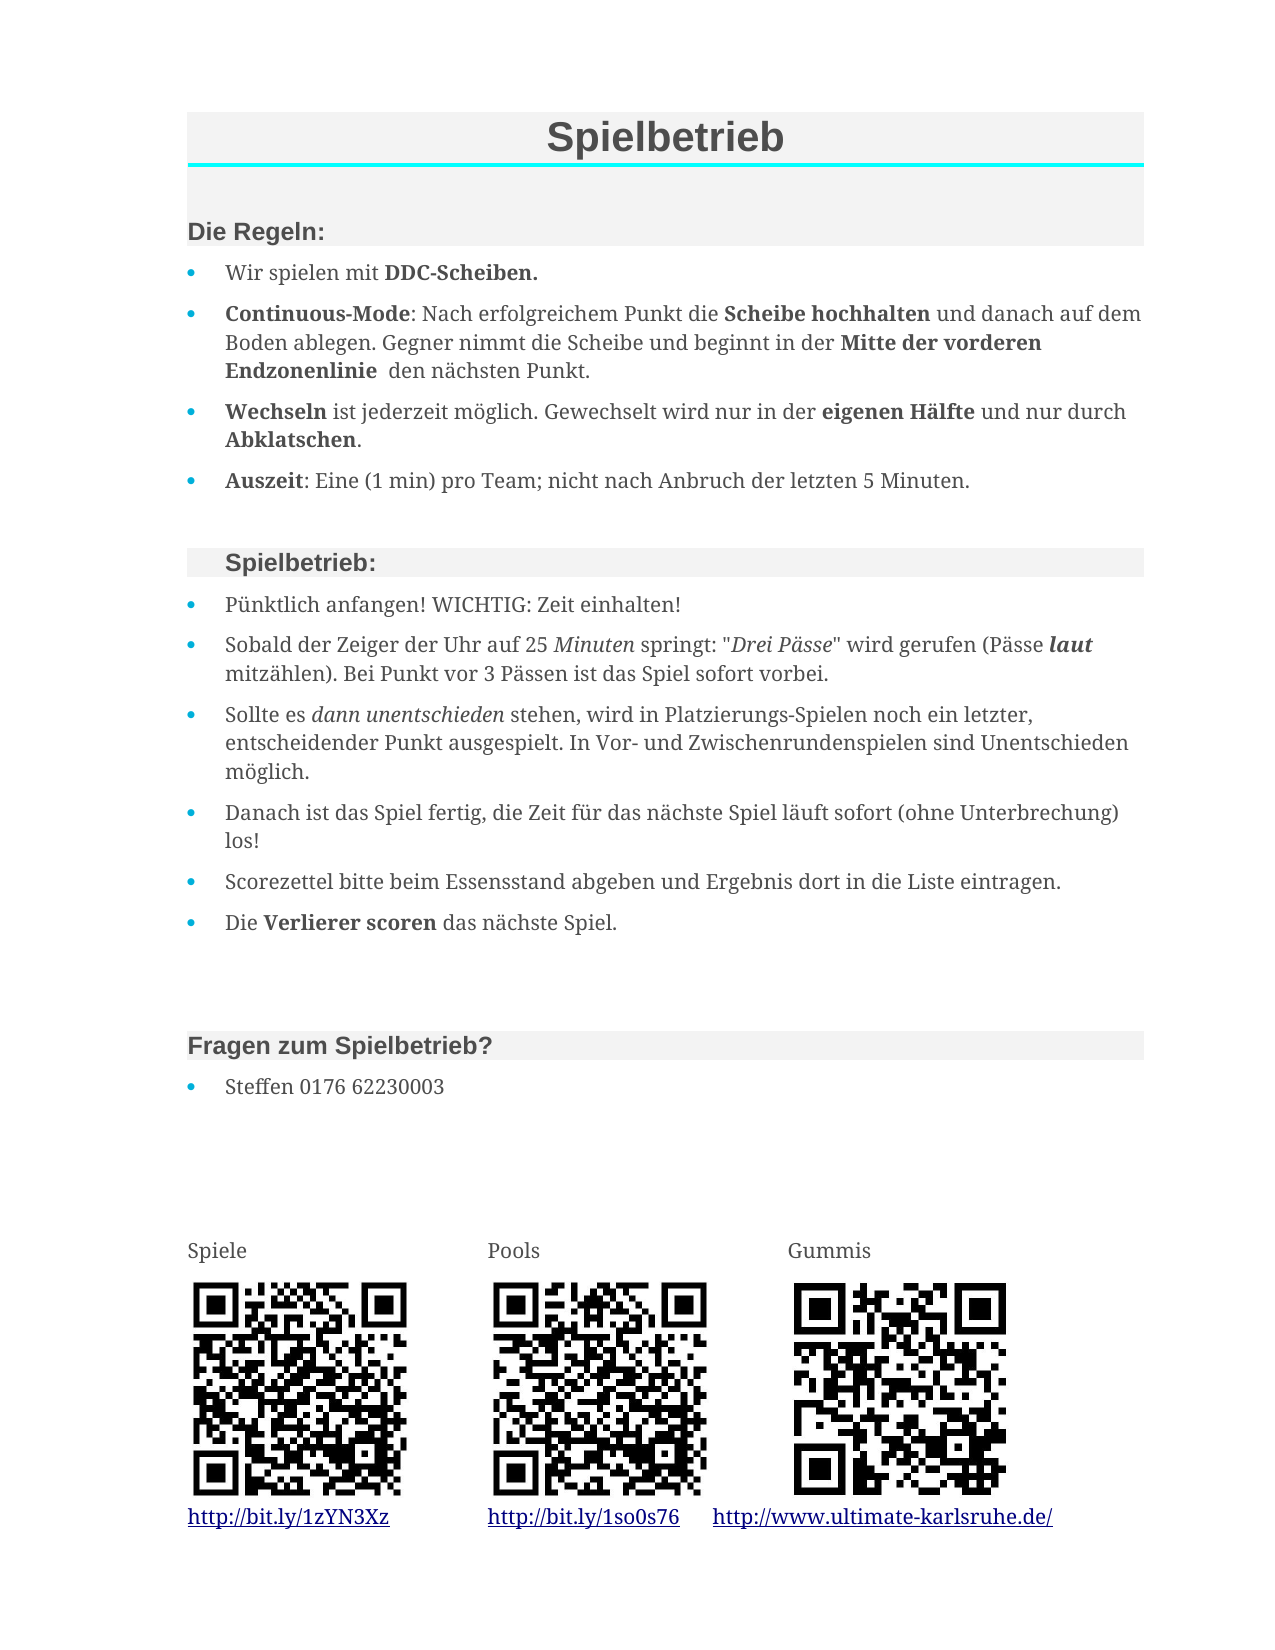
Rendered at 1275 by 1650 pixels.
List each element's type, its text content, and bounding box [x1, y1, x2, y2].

subtitle Spielbetrieb [187, 112, 1144, 167]
list Die Verlierer scoren das nächste Spiel. [187, 908, 1144, 937]
list Danach ist das Spiel fertig, die Zeit für das nächste Spiel läuft sofort (ohne Unterbrechung) los! [187, 798, 1144, 855]
subtitle Die Regeln: [187, 217, 1144, 246]
list Spiele Pools Gummis [187, 1236, 1144, 1264]
list Continuous-Mode: Nach erfolgreichem Punkt die Scheibe hochhalten und danach auf dem Boden ablegen. Gegner nimmt die Scheibe und beginnt in der Mitte der vorderen Endzonenlinie den nächsten Punkt. [187, 299, 1144, 385]
list Scorezettel bitte beim Essensstand abgeben und Ergebnis dort in die Liste eintragen. [187, 867, 1144, 896]
list Steffen 0176 62230003 [187, 1072, 1144, 1101]
picture [187, 1276, 413, 1502]
picture [787, 1276, 1013, 1502]
list http://bit.ly/1zYN3Xz http://bit.ly/1so0s76 http://www.ultimate-karlsruhe.de/ [187, 1277, 1144, 1530]
subtitle Fragen zum Spielbetrieb? [187, 1031, 1144, 1060]
list Pünktlich anfangen! WICHTIG: Zeit einhalten! [187, 590, 1144, 618]
picture [487, 1276, 713, 1502]
list Wechseln ist jederzeit möglich. Gewechselt wird nur in der eigenen Hälfte und nur durch Abklatschen. [187, 397, 1144, 454]
list Wir spielen mit DDC-Scheiben. [187, 258, 1144, 287]
list Auszeit: Eine (1 min) pro Team; nicht nach Anbruch der letzten 5 Minuten. [187, 467, 1144, 495]
list Sollte es dann unentschieden stehen, wird in Platzierungs-Spielen noch ein letzter, entscheidender Punkt ausgespielt. In Vor- und Zwischenrundenspielen sind Unentschieden möglich. [187, 700, 1144, 785]
subtitle Spielbetrieb: [187, 548, 1144, 577]
list Sobald der Zeiger der Uhr auf 25 Minuten springt: "Drei Pässe" wird gerufen (Pässe laut mitzählen). Bei Punkt vor 3 Pässen ist das Spiel sofort vorbei. [187, 631, 1144, 687]
